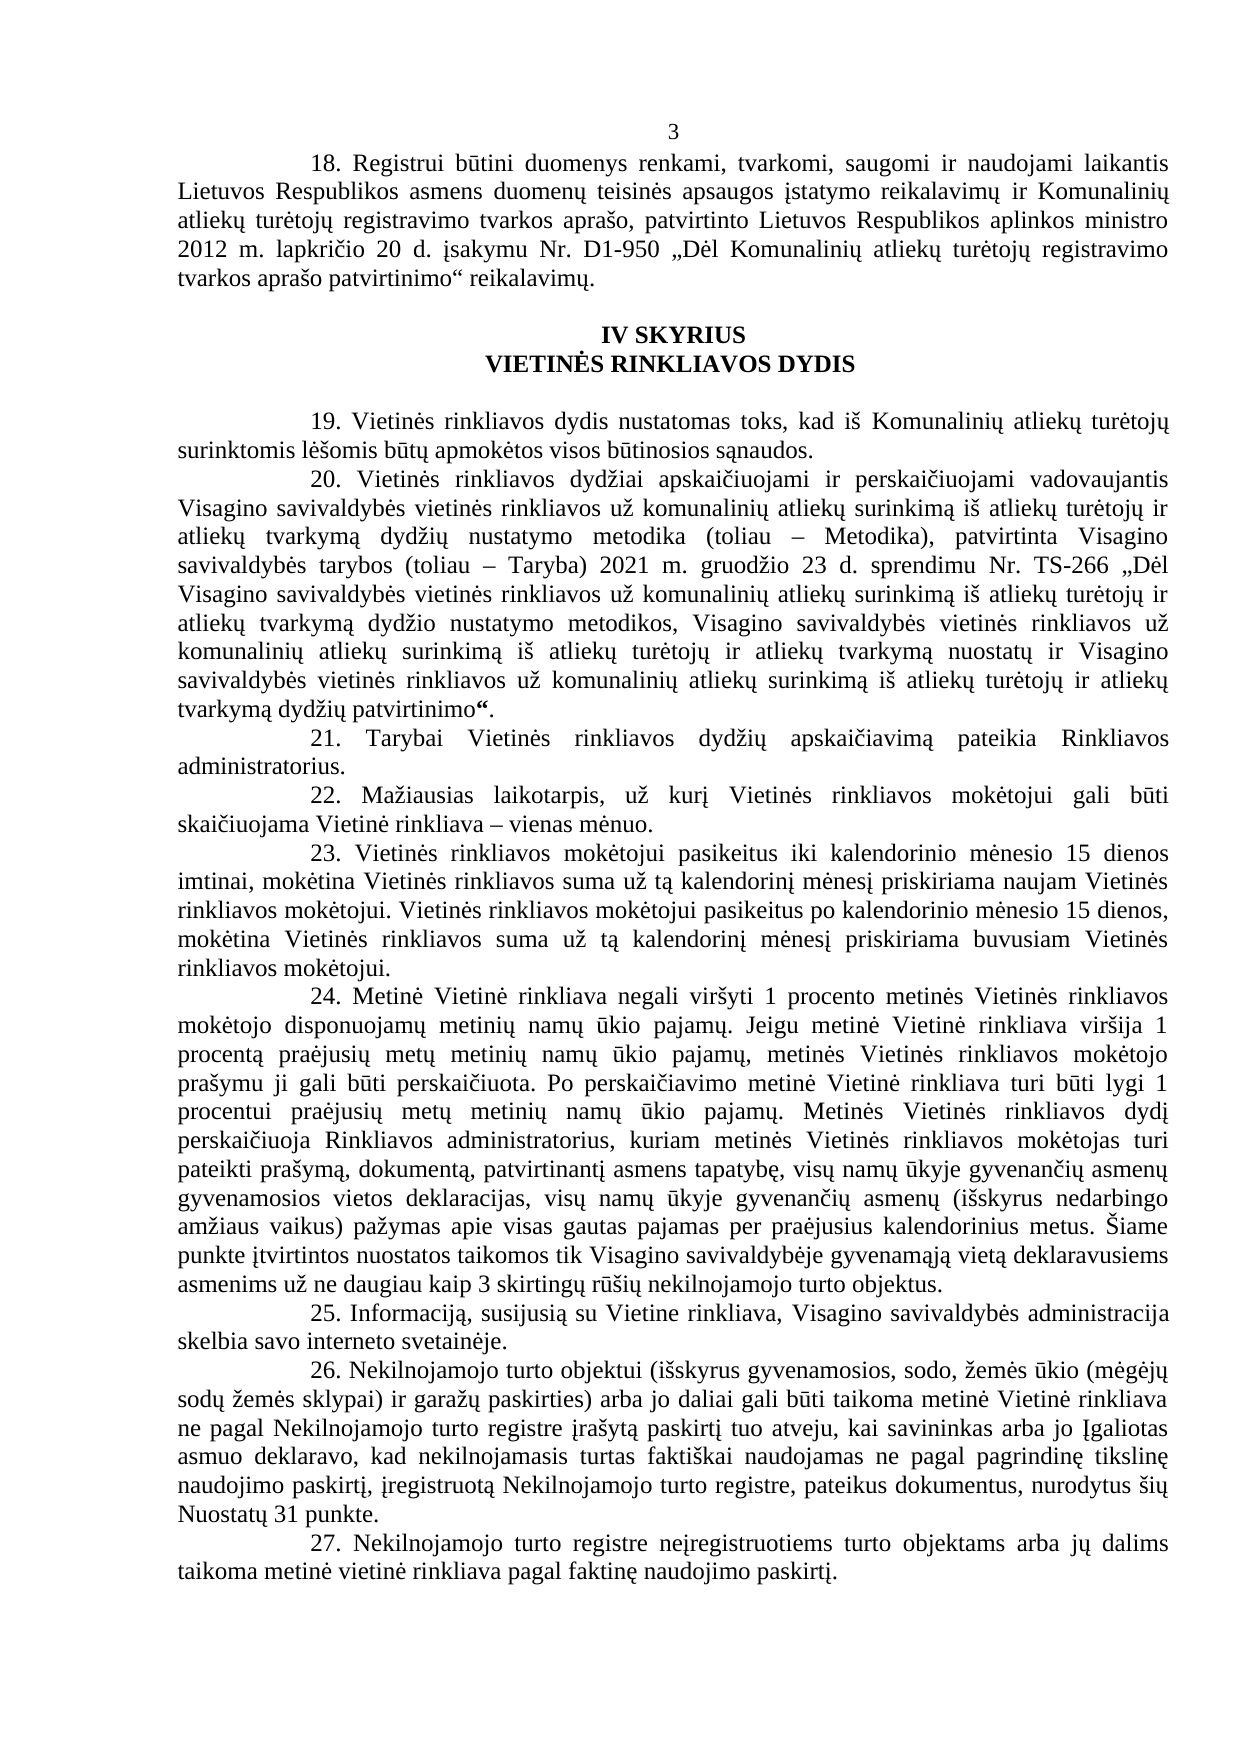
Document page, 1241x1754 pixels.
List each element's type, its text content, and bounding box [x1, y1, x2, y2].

text 27. Nekilnojamojo turto registre neįregistruotiems turto objektams arba jų dalims taikoma metinė vietinė rinkliava pagal faktinę naudojimo paskirtį. [177, 1528, 1169, 1585]
text 25. Informaciją, susijusią su Vietine rinkliava, Visagino savivaldybės administracija skelbia savo interneto svetainėje. [177, 1298, 1169, 1355]
text 18. Registrui būtini duomenys renkami, tvarkomi, saugomi ir naudojami laikantis Lietuvos Respublikos asmens duomenų teisinės apsaugos įstatymo reikalavimų ir Komunalinių atliekų turėtojų registravimo tvarkos aprašo, patvirtinto Lietuvos Respublikos aplinkos ministro 2012 m. lapkričio 20 d. įsakymu Nr. D1-950 „Dėl Komunalinių atliekų turėtojų registravimo tvarkos aprašo patvirtinimo“ reikalavimų. [177, 148, 1169, 291]
text 26. Nekilnojamojo turto objektui (išskyrus gyvenamosios, sodo, žemės ūkio (mėgėjų sodų žemės sklypai) ir garažų paskirties) arba jo daliai gali būti taikoma metinė Vietinė rinkliava ne pagal Nekilnojamojo turto registre įrašytą paskirtį tuo atveju, kai savininkas arba jo Įgaliotas asmuo deklaravo, kad nekilnojamasis turtas faktiškai naudojamas ne pagal pagrindinę tikslinę naudojimo paskirtį, įregistruotą Nekilnojamojo turto registre, pateikus dokumentus, nurodytus šių Nuostatų 31 punkte. [177, 1355, 1169, 1528]
text VIETINĖS RINKLIAVOS DYDIS [177, 349, 1169, 378]
text 23. Vietinės rinkliavos mokėtojui pasikeitus iki kalendorinio mėnesio 15 dienos imtinai, mokėtina Vietinės rinkliavos suma už tą kalendorinį mėnesį priskiriama naujam Vietinės rinkliavos mokėtojui. Vietinės rinkliavos mokėtojui pasikeitus po kalendorinio mėnesio 15 dienos, mokėtina Vietinės rinkliavos suma už tą kalendorinį mėnesį priskiriama buvusiam Vietinės rinkliavos mokėtojui. [177, 838, 1169, 981]
text 22. Mažiausias laikotarpis, už kurį Vietinės rinkliavos mokėtojui gali būti skaičiuojama Vietinė rinkliava – vienas mėnuo. [177, 780, 1169, 838]
text IV SKYRIUS [177, 320, 1169, 349]
text 21. Tarybai Vietinės rinkliavos dydžių apskaičiavimą pateikia Rinkliavos administratorius. [177, 723, 1169, 780]
text 24. Metinė Vietinė rinkliava negali viršyti 1 procento metinės Vietinės rinkliavos mokėtojo disponuojamų metinių namų ūkio pajamų. Jeigu metinė Vietinė rinkliava viršija 1 procentą praėjusių metų metinių namų ūkio pajamų, metinės Vietinės rinkliavos mokėtojo prašymu ji gali būti perskaičiuota. Po perskaičiavimo metinė Vietinė rinkliava turi būti lygi 1 procentui praėjusių metų metinių namų ūkio pajamų. Metinės Vietinės rinkliavos dydį perskaičiuoja Rinkliavos administratorius, kuriam metinės Vietinės rinkliavos mokėtojas turi pateikti prašymą, dokumentą, patvirtinantį asmens tapatybę, visų namų ūkyje gyvenančių asmenų gyvenamosios vietos deklaracijas, visų namų ūkyje gyvenančių asmenų (išskyrus nedarbingo amžiaus vaikus) pažymas apie visas gautas pajamas per praėjusius kalendorinius metus. Šiame punkte įtvirtintos nuostatos taikomos tik Visagino savivaldybėje gyvenamąją vietą deklaravusiems asmenims už ne daugiau kaip 3 skirtingų rūšių nekilnojamojo turto objektus. [177, 981, 1169, 1298]
text 19. Vietinės rinkliavos dydis nustatomas toks, kad iš Komunalinių atliekų turėtojų surinktomis lėšomis būtų apmokėtos visos būtinosios sąnaudos. [177, 406, 1169, 464]
text 20. Vietinės rinkliavos dydžiai apskaičiuojami ir perskaičiuojami vadovaujantis Visagino savivaldybės vietinės rinkliavos už komunalinių atliekų surinkimą iš atliekų turėtojų ir atliekų tvarkymą dydžių nustatymo metodika (toliau – Metodika), patvirtinta Visagino savivaldybės tarybos (toliau – Taryba) 2021 m. gruodžio 23 d. sprendimu Nr. TS-266 „Dėl Visagino savivaldybės vietinės rinkliavos už komunalinių atliekų surinkimą iš atliekų turėtojų ir atliekų tvarkymą dydžio nustatymo metodikos, Visagino savivaldybės vietinės rinkliavos už komunalinių atliekų surinkimą iš atliekų turėtojų ir atliekų tvarkymą nuostatų ir Visagino savivaldybės vietinės rinkliavos už komunalinių atliekų surinkimą iš atliekų turėtojų ir atliekų tvarkymą dydžių patvirtinimo“. [177, 464, 1169, 723]
